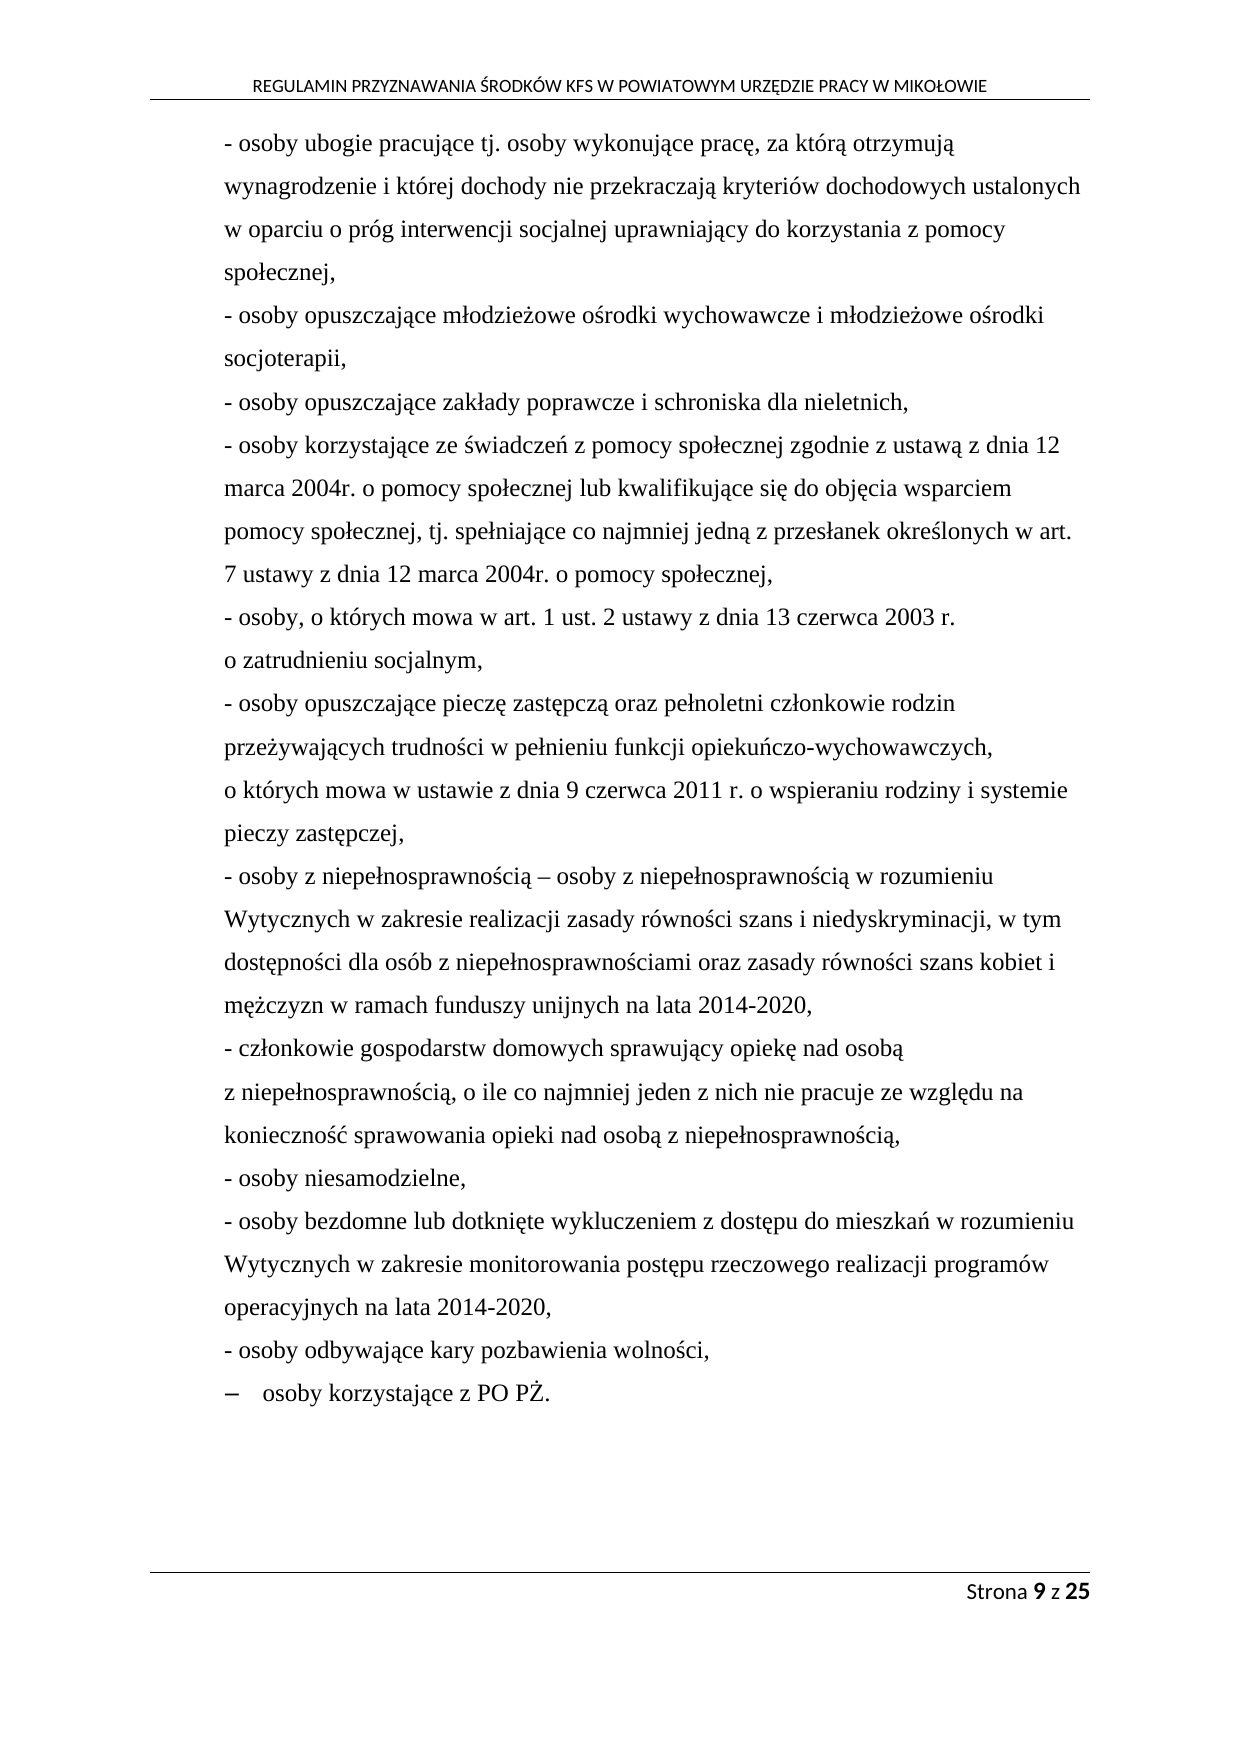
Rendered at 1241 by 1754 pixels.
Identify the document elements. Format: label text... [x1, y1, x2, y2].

text - osoby opuszczające młodzieżowe ośrodki wychowawcze i młodzieżowe ośrodki socjoterapii, [150, 300, 1090, 372]
text - osoby z niepełnosprawnością – osoby z niepełnosprawnością w rozumieniu Wytycznych w zakresie realizacji zasady równości szans i niedyskryminacji, w tym dostępności dla osób z niepełnosprawnościami oraz zasady równości szans kobiet i mężczyzn w ramach funduszy unijnych na lata 2014-2020, [150, 861, 1090, 1019]
text - osoby odbywające kary pozbawienia wolności, [150, 1335, 1090, 1364]
text - osoby korzystające ze świadczeń z pomocy społecznej zgodnie z ustawą z dnia 12 marca 2004r. o pomocy społecznej lub kwalifikujące się do objęcia wsparciem pomocy społecznej, tj. spełniające co najmniej jedną z przesłanek określonych w art. 7 ustawy z dnia 12 marca 2004r. o pomocy społecznej, [150, 430, 1090, 588]
text - osoby bezdomne lub dotknięte wykluczeniem z dostępu do mieszkań w rozumieniu Wytycznych w zakresie monitorowania postępu rzeczowego realizacji programów operacyjnych na lata 2014-2020, [150, 1206, 1090, 1321]
text - osoby opuszczające pieczę zastępczą oraz pełnoletni członkowie rodzin przeżywających trudności w pełnieniu funkcji opiekuńczo-wychowawczych, o których mowa w ustawie z dnia 9 czerwca 2011 r. o wspieraniu rodziny i systemie pieczy zastępczej, [150, 688, 1090, 847]
text - członkowie gospodarstw domowych sprawujący opiekę nad osobą z niepełnosprawnością, o ile co najmniej jeden z nich nie pracuje ze względu na konieczność sprawowania opieki nad osobą z niepełnosprawnością, [150, 1033, 1090, 1148]
text - osoby ubogie pracujące tj. osoby wykonujące pracę, za którą otrzymują wynagrodzenie i której dochody nie przekraczają kryteriów dochodowych ustalonych w oparciu o próg interwencji socjalnej uprawniający do korzystania z pomocy społecznej, [150, 128, 1090, 286]
text - osoby, o których mowa w art. 1 ust. 2 ustawy z dnia 13 czerwca 2003 r. o zatrudnieniu socjalnym, [150, 602, 1090, 674]
text - osoby opuszczające zakłady poprawcze i schroniska dla nieletnich, [150, 387, 1090, 415]
list osoby korzystające z PO PŻ. [225, 1378, 1090, 1407]
text - osoby niesamodzielne, [150, 1163, 1090, 1192]
